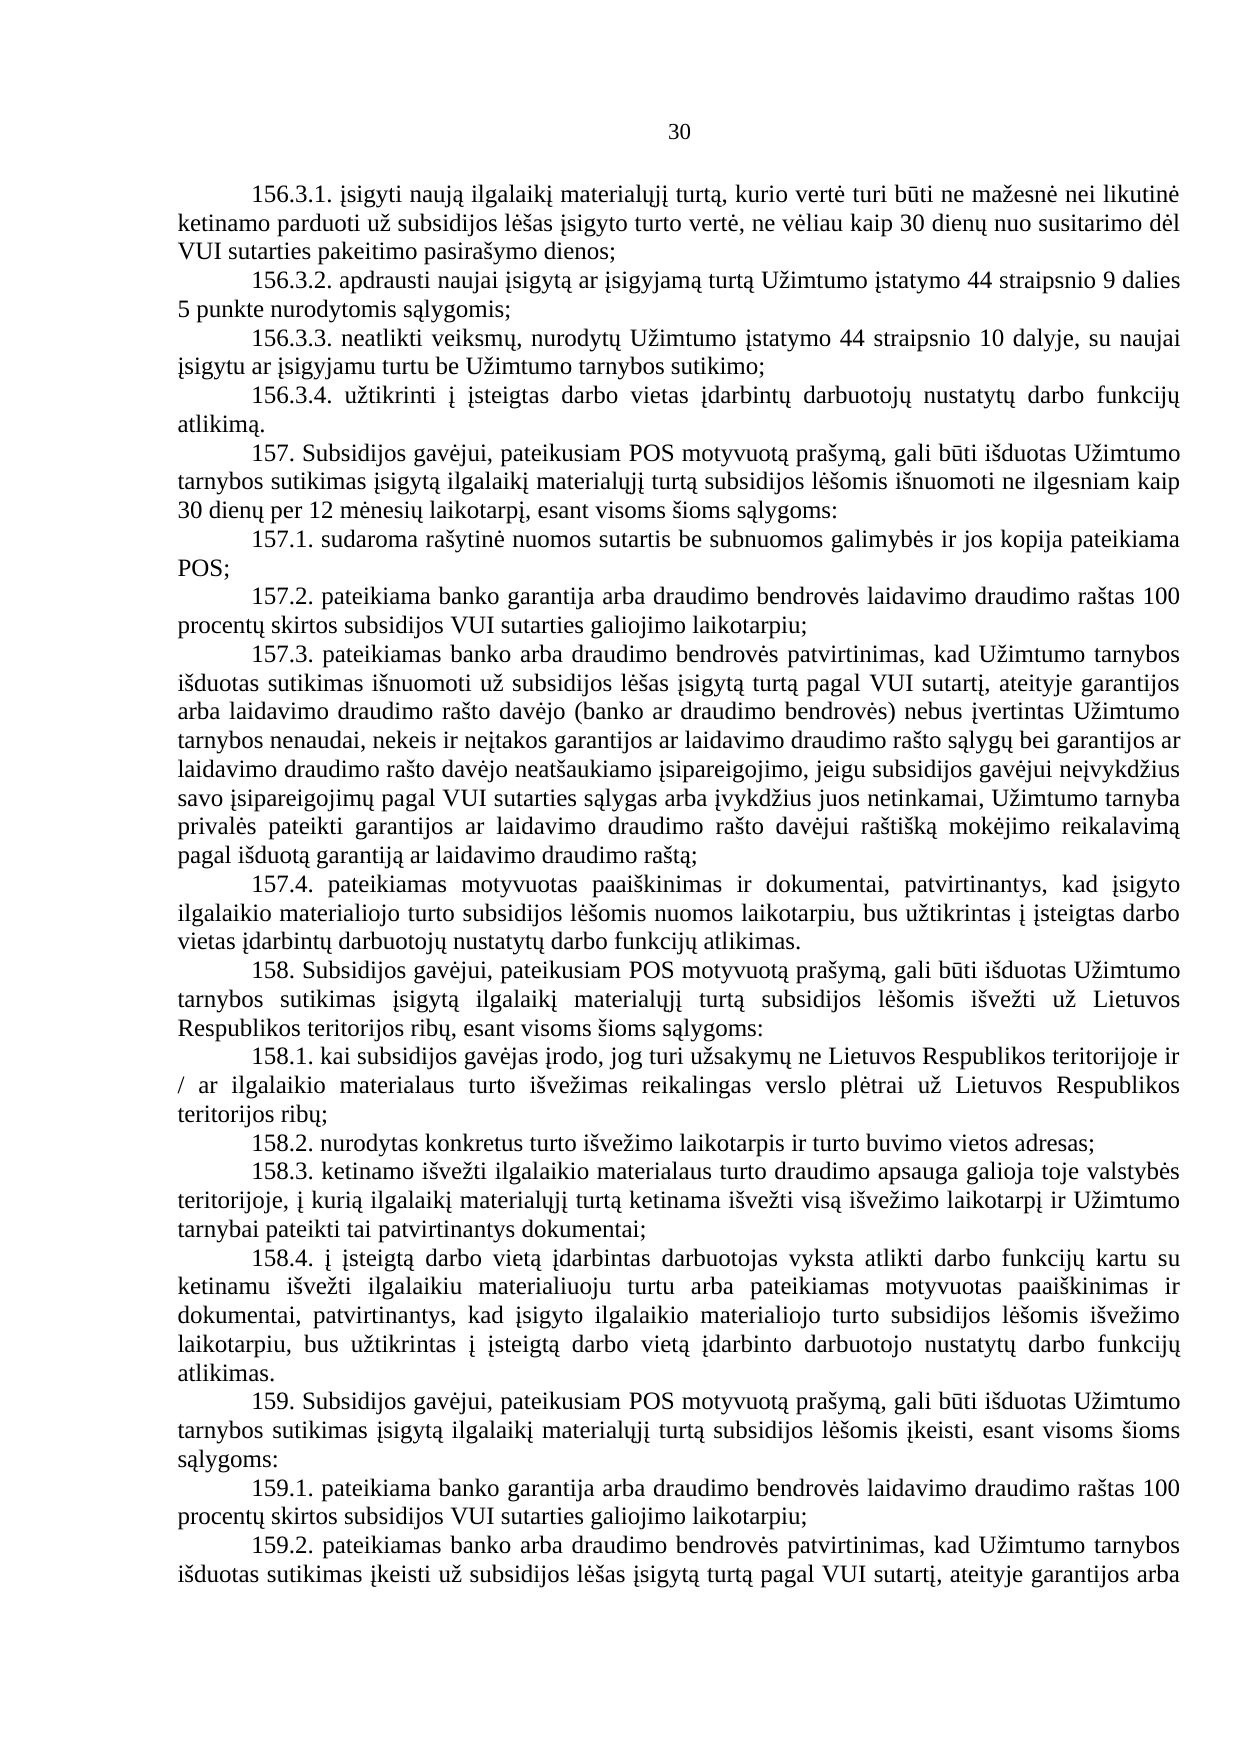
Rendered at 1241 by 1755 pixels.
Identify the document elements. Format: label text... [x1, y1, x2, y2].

text 159.1. pateikiama banko garantija arba draudimo bendrovės laidavimo draudimo raštas 100 procentų skirtos subsidijos VUI sutarties galiojimo laikotarpiu; [177, 1473, 1181, 1530]
text 159. Subsidijos gavėjui, pateikusiam POS motyvuotą prašymą, gali būti išduotas Užimtumo tarnybos sutikimas įsigytą ilgalaikį materialųjį turtą subsidijos lėšomis įkeisti, esant visoms šioms sąlygoms: [177, 1386, 1181, 1473]
text 157. Subsidijos gavėjui, pateikusiam POS motyvuotą prašymą, gali būti išduotas Užimtumo tarnybos sutikimas įsigytą ilgalaikį materialųjį turtą subsidijos lėšomis išnuomoti ne ilgesniam kaip 30 dienų per 12 mėnesių laikotarpį, esant visoms šioms sąlygoms: [177, 438, 1181, 524]
text 156.3.3. neatlikti veiksmų, nurodytų Užimtumo įstatymo 44 straipsnio 10 dalyje, su naujai įsigytu ar įsigyjamu turtu be Užimtumo tarnybos sutikimo; [177, 323, 1181, 380]
text 157.3. pateikiamas banko arba draudimo bendrovės patvirtinimas, kad Užimtumo tarnybos išduotas sutikimas išnuomoti už subsidijos lėšas įsigytą turtą pagal VUI sutartį, ateityje garantijos arba laidavimo draudimo rašto davėjo (banko ar draudimo bendrovės) nebus įvertintas Užimtumo tarnybos nenaudai, nekeis ir neįtakos garantijos ar laidavimo draudimo rašto sąlygų bei garantijos ar laidavimo draudimo rašto davėjo neatšaukiamo įsipareigojimo, jeigu subsidijos gavėjui neįvykdžius savo įsipareigojimų pagal VUI sutarties sąlygas arba įvykdžius juos netinkamai, Užimtumo tarnyba privalės pateikti garantijos ar laidavimo draudimo rašto davėjui raštišką mokėjimo reikalavimą pagal išduotą garantiją ar laidavimo draudimo raštą; [177, 639, 1181, 869]
text 156.3.1. įsigyti naują ilgalaikį materialųjį turtą, kurio vertė turi būti ne mažesnė nei likutinė ketinamo parduoti už subsidijos lėšas įsigyto turto vertė, ne vėliau kaip 30 dienų nuo susitarimo dėl VUI sutarties pakeitimo pasirašymo dienos; [177, 179, 1181, 265]
text 158.4. į įsteigtą darbo vietą įdarbintas darbuotojas vyksta atlikti darbo funkcijų kartu su ketinamu išvežti ilgalaikiu materialiuoju turtu arba pateikiamas motyvuotas paaiškinimas ir dokumentai, patvirtinantys, kad įsigyto ilgalaikio materialiojo turto subsidijos lėšomis išvežimo laikotarpiu, bus užtikrintas į įsteigtą darbo vietą įdarbinto darbuotojo nustatytų darbo funkcijų atlikimas. [177, 1243, 1181, 1386]
text 158.2. nurodytas konkretus turto išvežimo laikotarpis ir turto buvimo vietos adresas; [177, 1128, 1181, 1156]
text 156.3.2. apdrausti naujai įsigytą ar įsigyjamą turtą Užimtumo įstatymo 44 straipsnio 9 dalies 5 punkte nurodytomis sąlygomis; [177, 265, 1181, 323]
text 157.4. pateikiamas motyvuotas paaiškinimas ir dokumentai, patvirtinantys, kad įsigyto ilgalaikio materialiojo turto subsidijos lėšomis nuomos laikotarpiu, bus užtikrintas į įsteigtas darbo vietas įdarbintų darbuotojų nustatytų darbo funkcijų atlikimas. [177, 869, 1181, 955]
text 159.2. pateikiamas banko arba draudimo bendrovės patvirtinimas, kad Užimtumo tarnybos išduotas sutikimas įkeisti už subsidijos lėšas įsigytą turtą pagal VUI sutartį, ateityje garantijos arba [177, 1530, 1181, 1588]
text 158.1. kai subsidijos gavėjas įrodo, jog turi užsakymų ne Lietuvos Respublikos teritorijoje ir / ar ilgalaikio materialaus turto išvežimas reikalingas verslo plėtrai už Lietuvos Respublikos teritorijos ribų; [177, 1041, 1181, 1128]
text 156.3.4. užtikrinti į įsteigtas darbo vietas įdarbintų darbuotojų nustatytų darbo funkcijų atlikimą. [177, 380, 1181, 438]
text 158. Subsidijos gavėjui, pateikusiam POS motyvuotą prašymą, gali būti išduotas Užimtumo tarnybos sutikimas įsigytą ilgalaikį materialųjį turtą subsidijos lėšomis išvežti už Lietuvos Respublikos teritorijos ribų, esant visoms šioms sąlygoms: [177, 955, 1181, 1041]
text 158.3. ketinamo išvežti ilgalaikio materialaus turto draudimo apsauga galioja toje valstybės teritorijoje, į kurią ilgalaikį materialųjį turtą ketinama išvežti visą išvežimo laikotarpį ir Užimtumo tarnybai pateikti tai patvirtinantys dokumentai; [177, 1156, 1181, 1243]
text 157.2. pateikiama banko garantija arba draudimo bendrovės laidavimo draudimo raštas 100 procentų skirtos subsidijos VUI sutarties galiojimo laikotarpiu; [177, 581, 1181, 639]
text 157.1. sudaroma rašytinė nuomos sutartis be subnuomos galimybės ir jos kopija pateikiama POS; [177, 524, 1181, 581]
